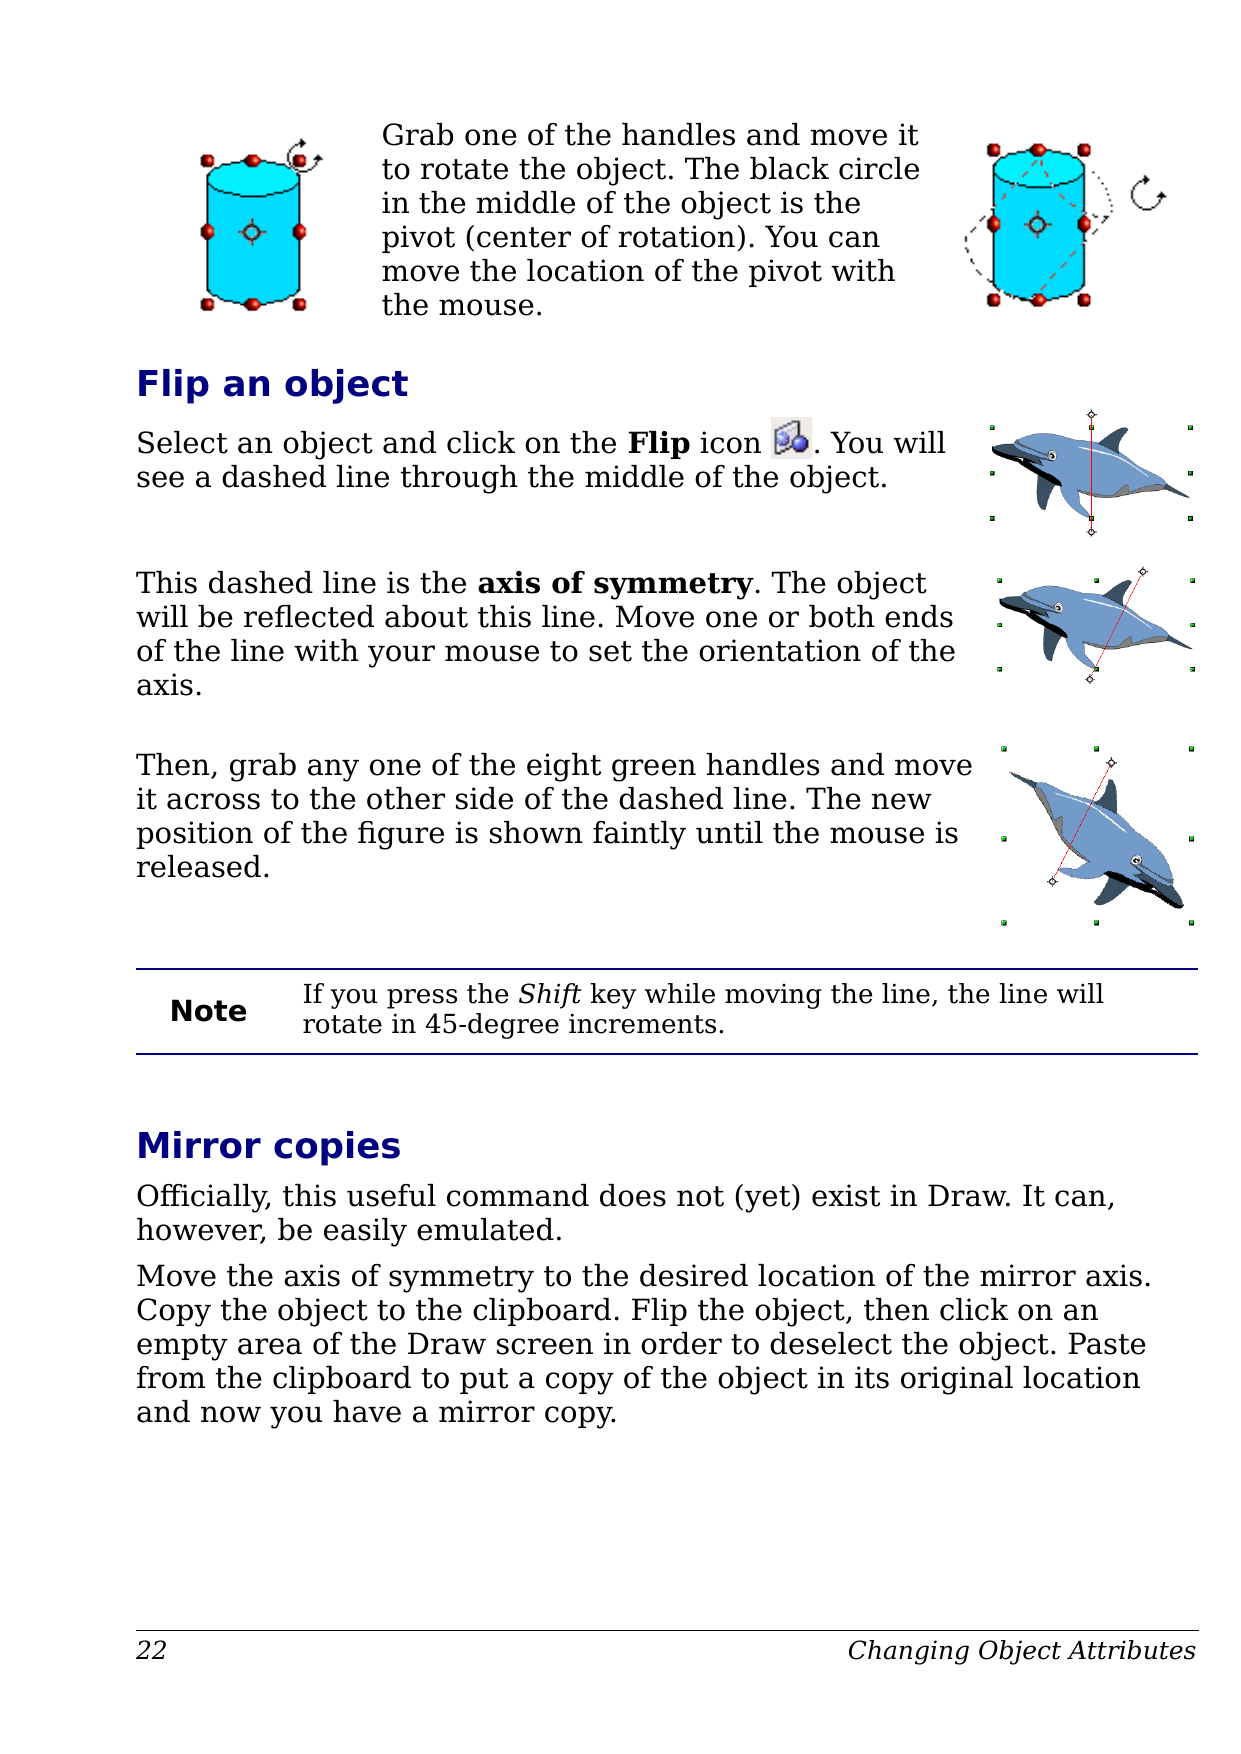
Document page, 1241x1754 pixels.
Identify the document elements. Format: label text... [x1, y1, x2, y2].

picture [947, 133, 1174, 320]
picture [771, 417, 813, 459]
text Select an object and click on the Flip icon . You will see a dashed line through the middle of the object. [136, 417, 988, 494]
text Then, grab any one of the eight green handles and move it across to the other side of the dashed line. The new position of the figure is shown faintly until the mouse is released. [136, 749, 999, 884]
subtitle Mirror copies [136, 1125, 1199, 1167]
picture [996, 566, 1196, 685]
table_header Grab one of the handles and move it to rotate the object. The black circle in the middle of the object is the pivot (center of rotation). You can move the location of the pivot with the mouse. [381, 118, 922, 334]
table_header Note [136, 970, 281, 1053]
text Officially, this useful command does not (yet) exist in Draw. It can, however, be easily emulated. [136, 1179, 1199, 1247]
picture [190, 133, 327, 320]
picture [999, 744, 1196, 926]
table_header [136, 118, 381, 334]
table_header If you press the Shift key while moving the line, the line will rotate in 45-degree increments. [281, 970, 1198, 1053]
text This dashed line is the axis of symmetry. The object will be reflected about this line. Move one or both ends of the line with your mouse to set the orientation of the axis. [136, 566, 1199, 702]
subtitle Flip an object [136, 363, 1199, 405]
picture [988, 408, 1194, 537]
table_header [922, 118, 1199, 334]
text Move the axis of symmetry to the desired location of the mirror axis. Copy the object to the clipboard. Flip the object, then click on an empty area of the Draw screen in order to deselect the object. Paste from the clipboard to put a copy of the object in its original location and now you have a mirror copy. [136, 1260, 1199, 1429]
